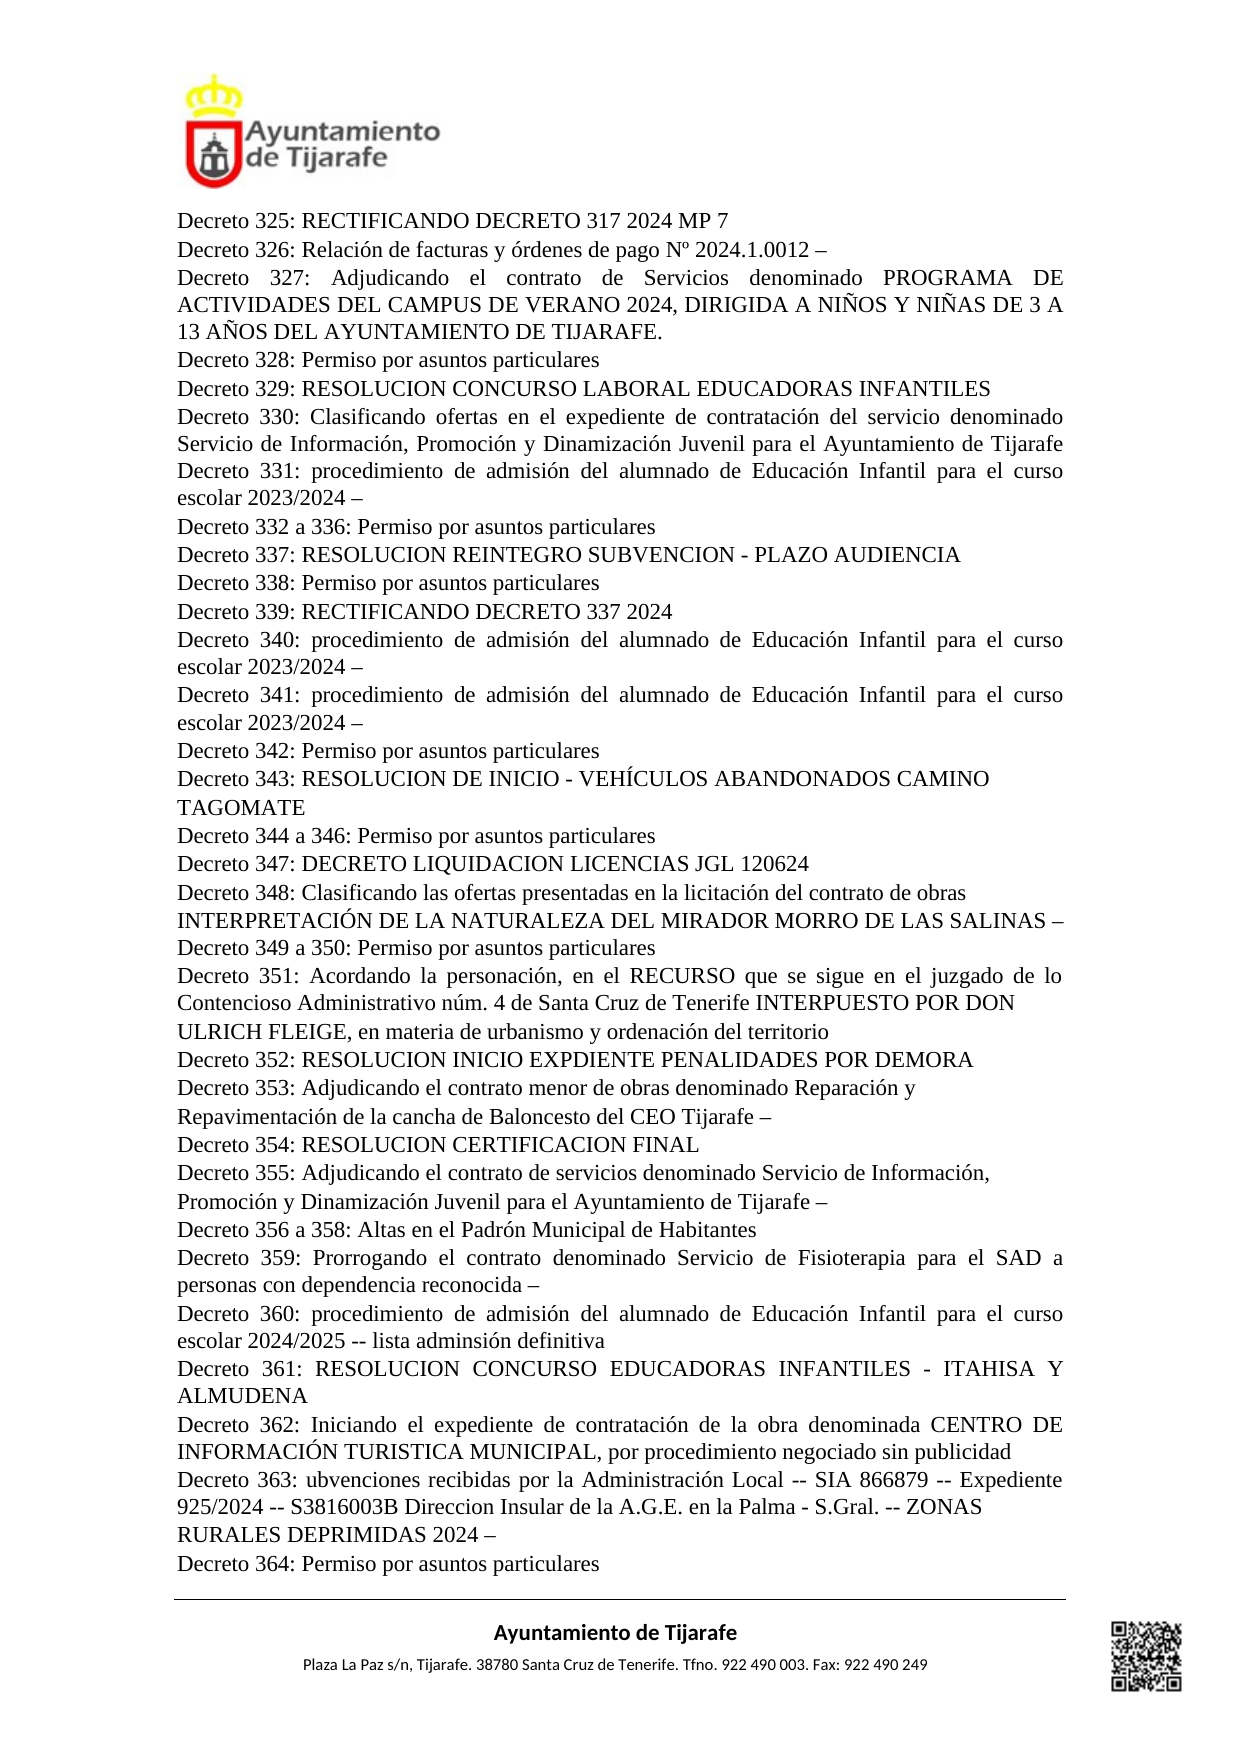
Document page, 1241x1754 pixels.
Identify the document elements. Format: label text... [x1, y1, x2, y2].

text Decreto 348: Clasificando las ofertas presentadas en la licitación del contrato de obras [177, 879, 1064, 905]
text Decreto 325: RECTIFICANDO DECRETO 317 2024 MP 7 [177, 207, 1064, 234]
text Decreto 353: Adjudicando el contrato menor de obras denominado Reparación y [177, 1074, 1064, 1101]
text Decreto 362: Iniciando el expediente de contratación de la obra denominada CENTRO DE INFORMACIÓN TURISTICA MUNICIPAL, por procedimiento negociado sin publicidad [177, 1411, 1064, 1464]
text Decreto 361: RESOLUCION CONCURSO EDUCADORAS INFANTILES - ITAHISA Y ALMUDENA [177, 1355, 1064, 1409]
text RURALES DEPRIMIDAS 2024 – [177, 1522, 1064, 1548]
text Decreto 328: Permiso por asuntos particulares [177, 347, 1064, 373]
text INTERPRETACIÓN DE LA NATURALEZA DEL MIRADOR MORRO DE LAS SALINAS – Decreto 349 a 350: Permiso por asuntos particulares [177, 907, 1064, 960]
text TAGOMATE [177, 794, 1064, 820]
text Decreto 360: procedimiento de admisión del alumnado de Educación Infantil para el curso escolar 2024/2025 -- lista adminsión definitiva [177, 1300, 1064, 1353]
text Decreto 354: RESOLUCION CERTIFICACION FINAL [177, 1131, 1064, 1157]
text Decreto 344 a 346: Permiso por asuntos particulares [177, 822, 1064, 848]
text ULRICH FLEIGE, en materia de urbanismo y ordenación del territorio [177, 1018, 1064, 1044]
text Decreto 339: RECTIFICANDO DECRETO 337 2024 [177, 598, 1064, 624]
text Decreto 341: procedimiento de admisión del alumnado de Educación Infantil para el curso escolar 2023/2024 – [177, 682, 1064, 735]
text Decreto 327: Adjudicando el contrato de Servicios denominado PROGRAMA DE ACTIVIDADES DEL CAMPUS DE VERANO 2024, DIRIGIDA A NIÑOS Y NIÑAS DE 3 A 13 AÑOS DEL AYUNTAMIENTO DE TIJARAFE. [177, 264, 1064, 344]
text Decreto 340: procedimiento de admisión del alumnado de Educación Infantil para el curso escolar 2023/2024 – [177, 626, 1064, 679]
text Decreto 330: Clasificando ofertas en el expediente de contratación del servicio denominado Servicio de Información, Promoción y Dinamización Juvenil para el Ayuntamiento de Tijarafe Decreto 331: procedimiento de admisión del alumnado de Educación Infantil para el curso escolar 2023/2024 – [177, 403, 1064, 511]
text Decreto 347: DECRETO LIQUIDACION LICENCIAS JGL 120624 [177, 850, 1064, 877]
text Decreto 355: Adjudicando el contrato de servicios denominado Servicio de Información, [177, 1159, 1064, 1186]
text Decreto 359: Prorrogando el contrato denominado Servicio de Fisioterapia para el SAD a personas con dependencia reconocida – [177, 1244, 1064, 1298]
text Decreto 343: RESOLUCION DE INICIO - VEHÍCULOS ABANDONADOS CAMINO [177, 765, 1064, 792]
text Decreto 329: RESOLUCION CONCURSO LABORAL EDUCADORAS INFANTILES [177, 375, 1064, 401]
text Repavimentación de la cancha de Baloncesto del CEO Tijarafe – [177, 1103, 1064, 1129]
text Decreto 352: RESOLUCION INICIO EXPDIENTE PENALIDADES POR DEMORA [177, 1046, 1064, 1072]
text Decreto 337: RESOLUCION REINTEGRO SUBVENCION - PLAZO AUDIENCIA [177, 541, 1064, 567]
text Promoción y Dinamización Juvenil para el Ayuntamiento de Tijarafe – [177, 1188, 1064, 1214]
text Decreto 342: Permiso por asuntos particulares [177, 737, 1064, 763]
text Decreto 363: ubvenciones recibidas por la Administración Local -- SIA 866879 -- Expediente 925/2024 -- S3816003B Direccion Insular de la A.G.E. en la Palma - S.Gral. -- ZONAS [177, 1466, 1064, 1519]
text Decreto 356 a 358: Altas en el Padrón Municipal de Habitantes [177, 1216, 1064, 1242]
text Decreto 326: Relación de facturas y órdenes de pago Nº 2024.1.0012 – [177, 236, 1064, 262]
text Decreto 351: Acordando la personación, en el RECURSO que se sigue en el juzgado de lo Contencioso Administrativo núm. 4 de Santa Cruz de Tenerife INTERPUESTO POR DON [177, 962, 1064, 1016]
text Decreto 364: Permiso por asuntos particulares [177, 1550, 1064, 1576]
text Decreto 332 a 336: Permiso por asuntos particulares [177, 513, 1064, 539]
text Decreto 338: Permiso por asuntos particulares [177, 569, 1064, 596]
